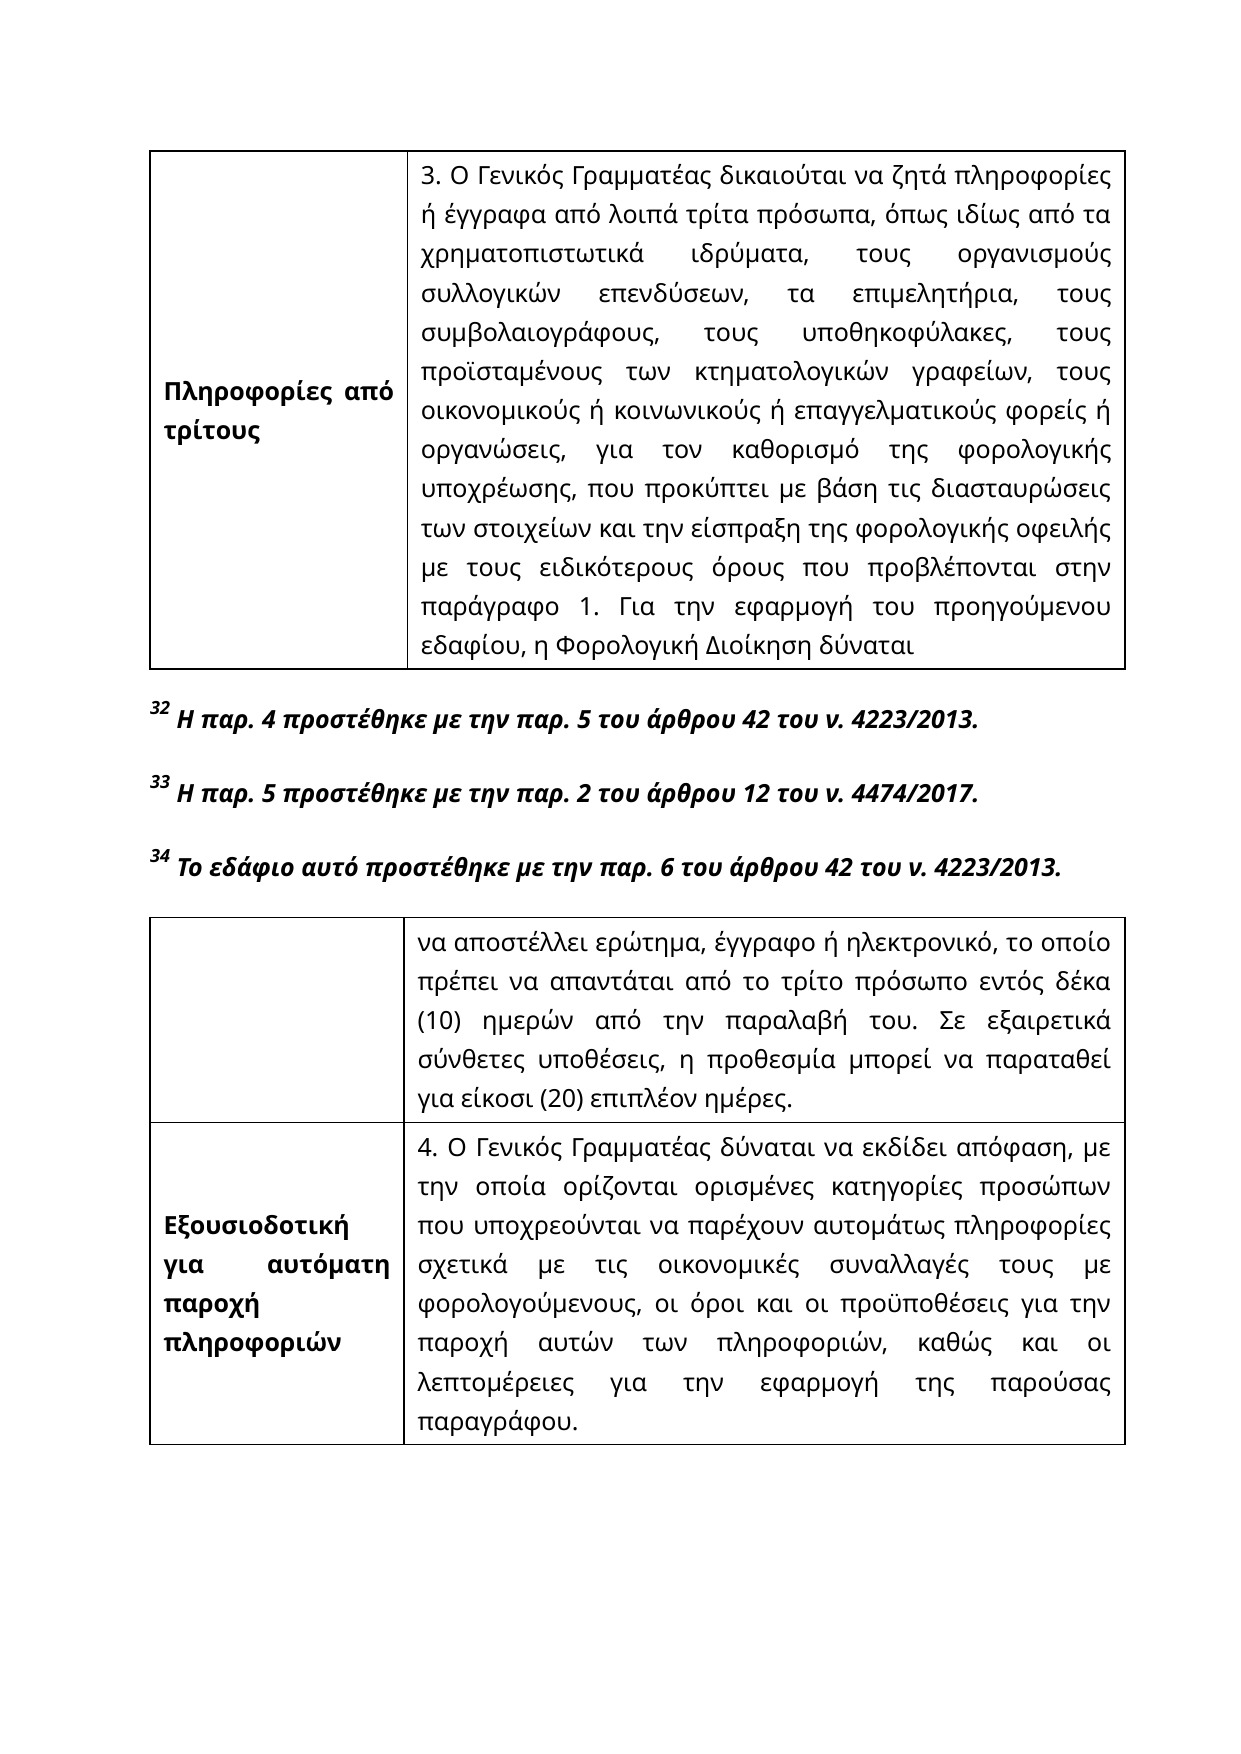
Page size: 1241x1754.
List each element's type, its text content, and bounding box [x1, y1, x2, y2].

table_cell Πληροφορίες από τρίτους [151, 152, 407, 668]
text 32 Η παρ. 4 προστέθηκε με την παρ. 5 του άρθρου 42 του ν. 4223/2013. [150, 695, 1090, 737]
text 33 Η παρ. 5 προστέθηκε με την παρ. 2 του άρθρου 12 του ν. 4474/2017. [150, 769, 1090, 811]
text 34 Το εδάφιο αυτό προστέθηκε με την παρ. 6 του άρθρου 42 του ν. 4223/2013. [150, 843, 1090, 885]
table_cell 4. Ο Γενικός Γραμματέας δύναται να εκδίδει απόφαση, με την οποία ορίζονται ορισμένες κατηγορίες προσώπων που υποχρεούνται να παρέχουν αυτομάτως πληροφορίες σχετικά με τις οικονομικές συναλλαγές τους με φορολογούμενους, οι όροι και οι προϋποθέσεις για την παροχή αυτών των πληροφοριών, καθώς και οι λεπτομέρειες για την εφαρμογή της παρούσας παραγράφου. [405, 1123, 1124, 1444]
table_header [151, 918, 403, 1121]
table_header να αποστέλλει ερώτημα, έγγραφο ή ηλεκτρονικό, το οποίο πρέπει να απαντάται από το τρίτο πρόσωπο εντός δέκα (10) ημερών από την παραλαβή του. Σε εξαιρετικά σύνθετες υποθέσεις, η προθεσμία μπορεί να παραταθεί για είκοσι (20) επιπλέον ημέρες. [405, 918, 1124, 1121]
table_cell Εξουσιοδοτική για αυτόματη παροχή πληροφοριών [151, 1123, 403, 1444]
table_cell 3. Ο Γενικός Γραμματέας δικαιούται να ζητά πληροφορίες ή έγγραφα από λοιπά τρίτα πρόσωπα, όπως ιδίως από τα χρηματοπιστωτικά ιδρύματα, τους οργανισμούς συλλογικών επενδύσεων, τα επιμελητήρια, τους συμβολαιογράφους, τους υποθηκοφύλακες, τους προϊσταμένους των κτηματολογικών γραφείων, τους οικονομικούς ή κοινωνικούς ή επαγγελματικούς φορείς ή οργανώσεις, για τον καθορισμό της φορολογικής υποχρέωσης, που προκύπτει με βάση τις διασταυρώσεις των στοιχείων και την είσπραξη της φορολογικής οφειλής με τους ειδικότερους όρους που προβλέπονται στην παράγραφο 1. Για την εφαρμογή του προηγούμενου εδαφίου, η Φορολογική Διοίκηση δύναται [408, 152, 1124, 668]
